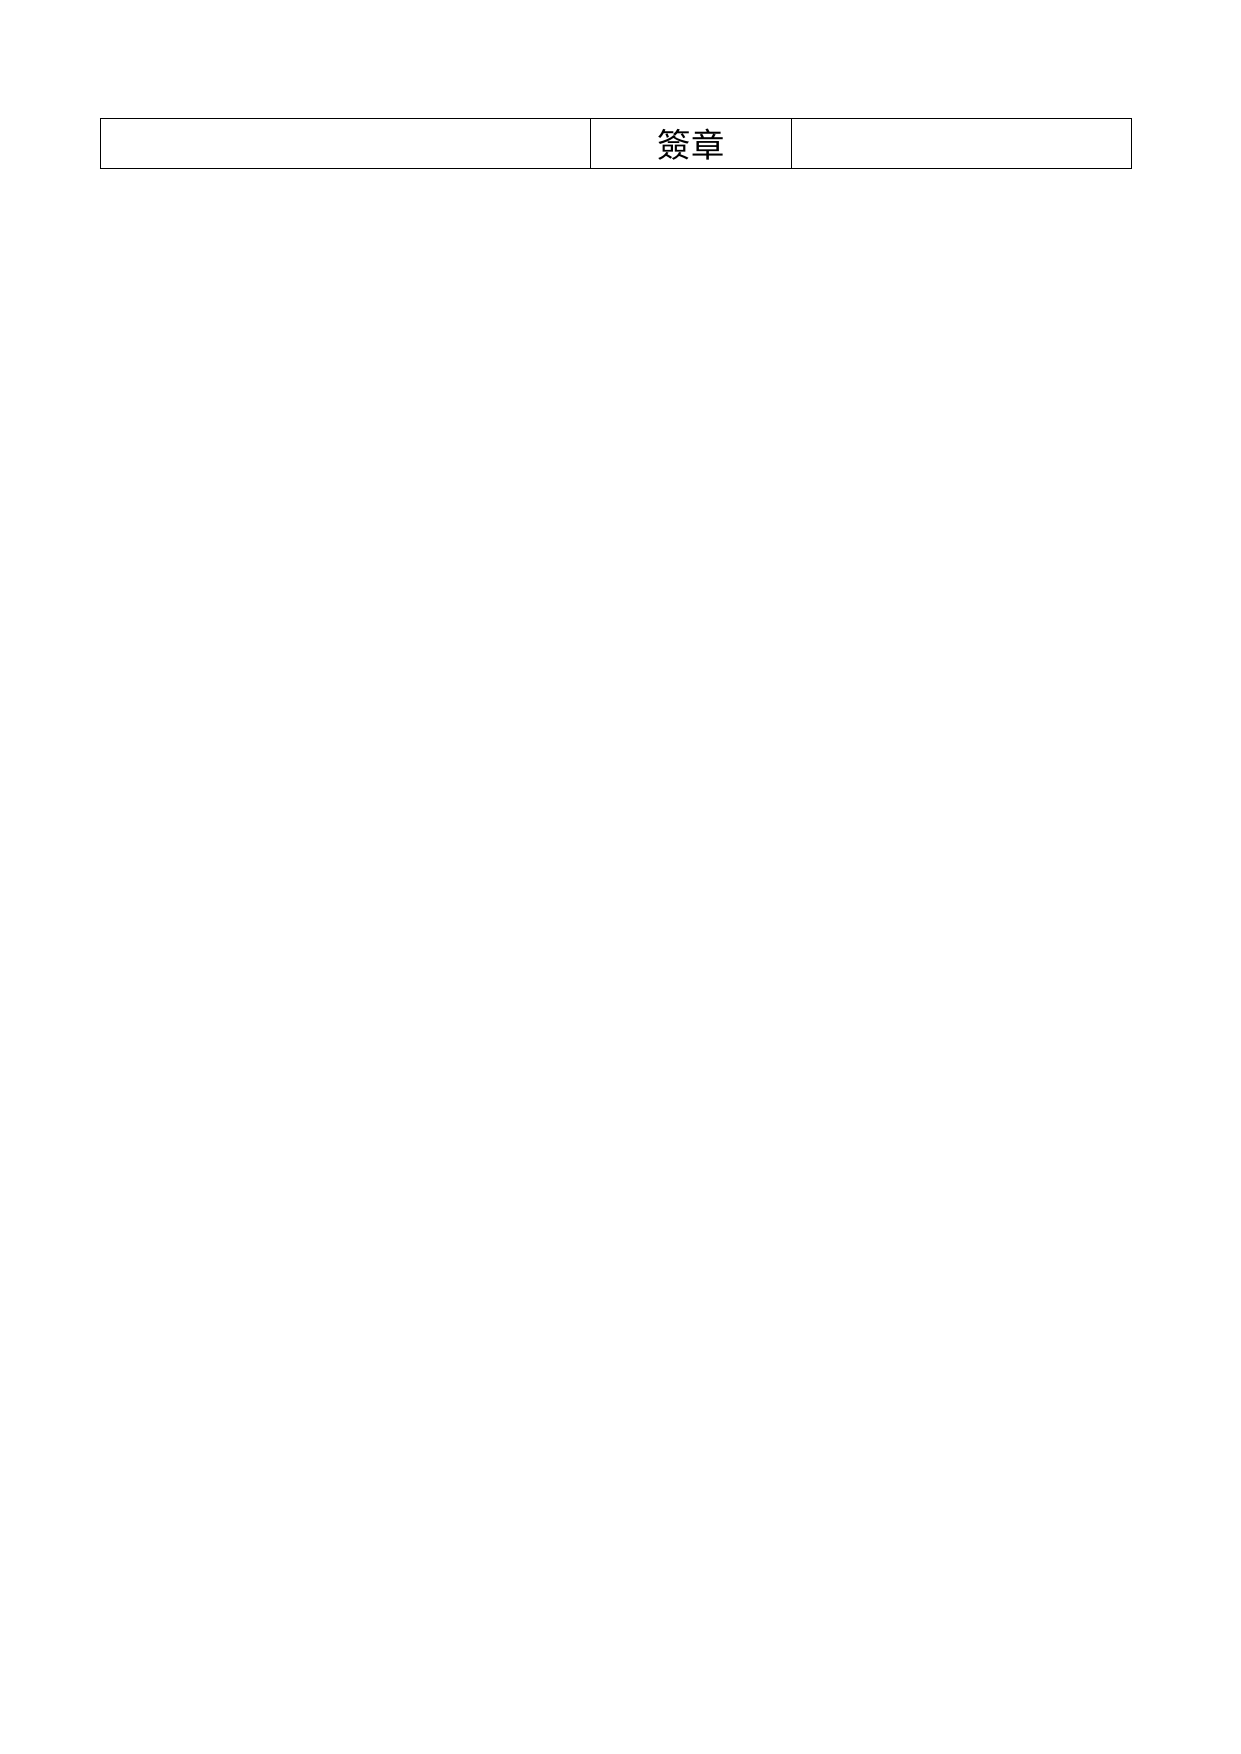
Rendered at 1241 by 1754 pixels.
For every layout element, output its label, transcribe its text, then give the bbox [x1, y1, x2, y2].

table_cell [792, 119, 1131, 167]
table_cell [101, 119, 590, 167]
table_cell 簽章 [591, 119, 791, 167]
